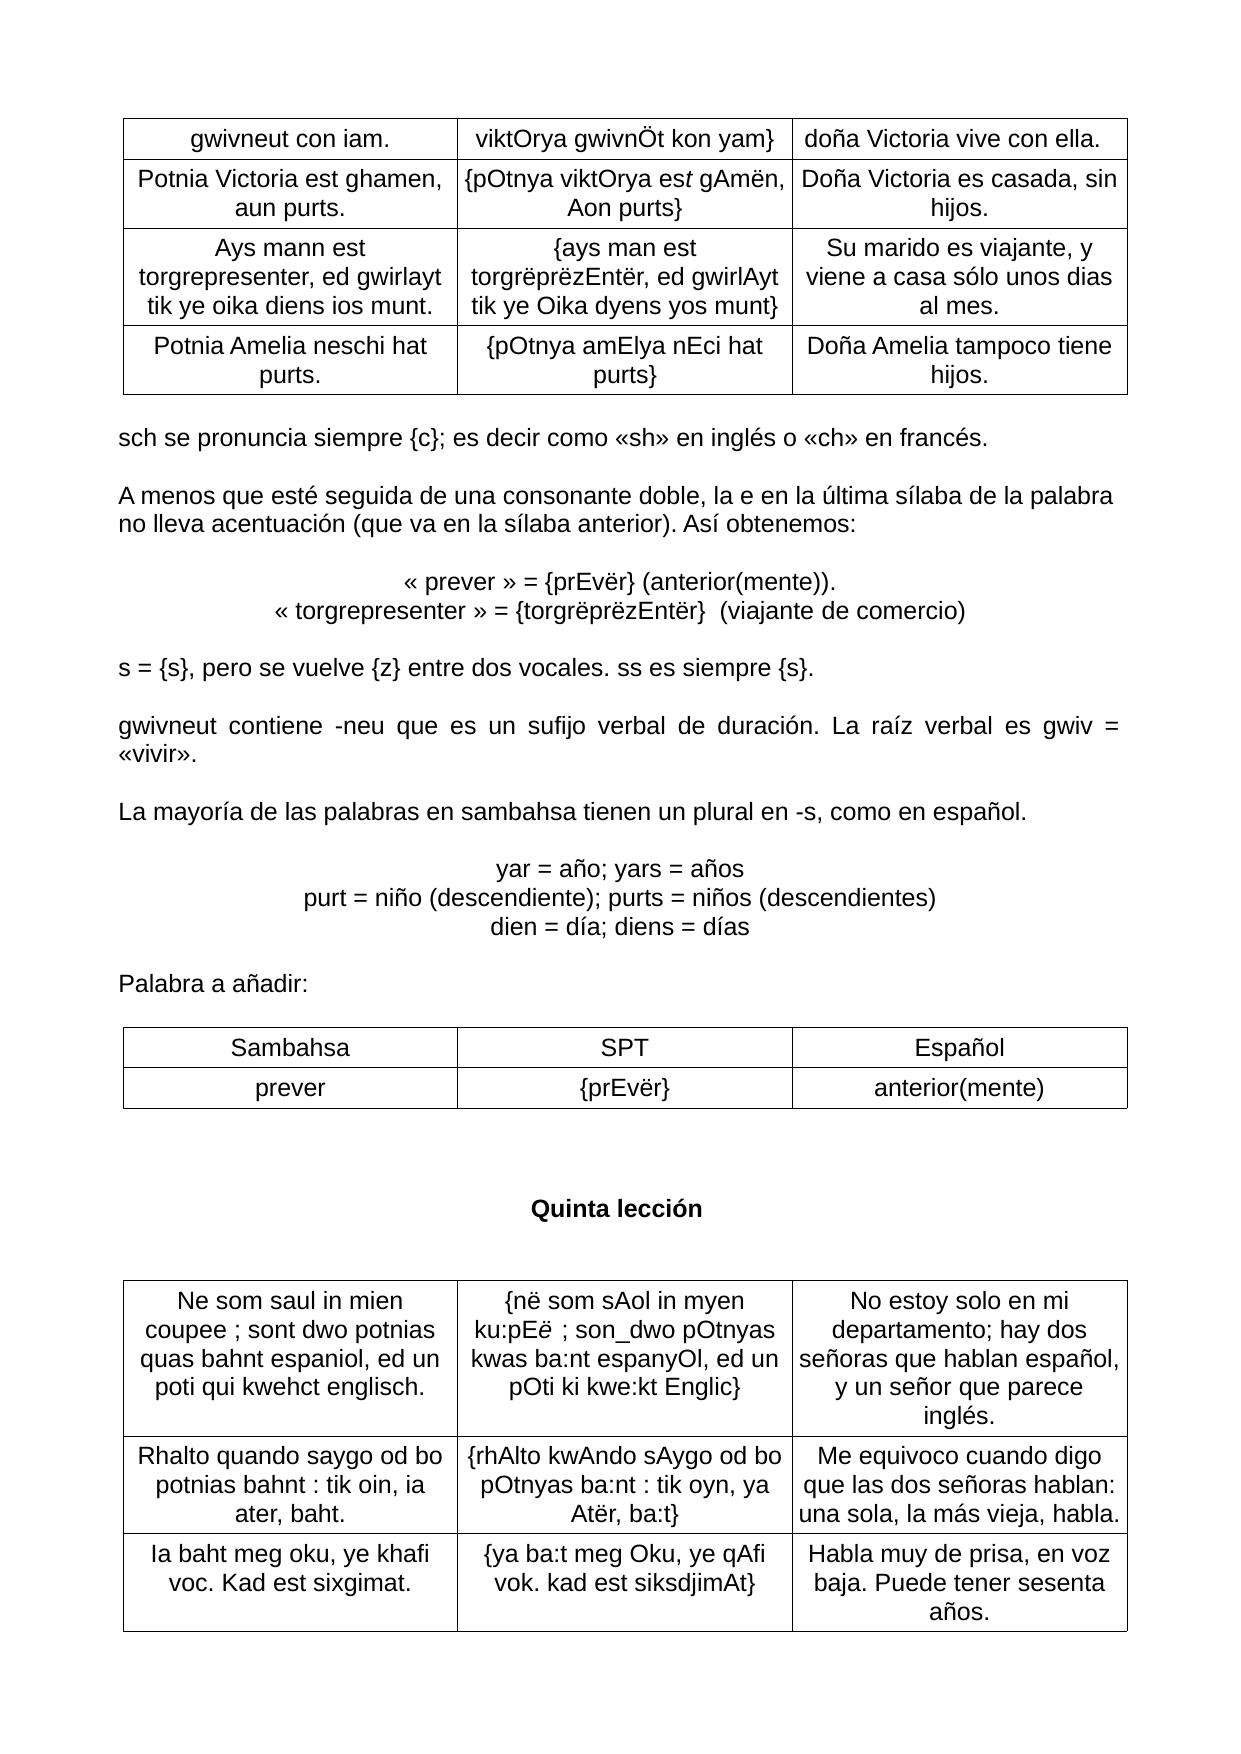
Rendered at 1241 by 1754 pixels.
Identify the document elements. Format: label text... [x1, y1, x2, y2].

table_cell anterior(mente) [793, 1068, 1127, 1108]
table_header Sambahsa [124, 1028, 457, 1067]
table_cell Doña Amelia tampoco tiene hijos. [793, 326, 1127, 394]
table_cell prever [124, 1068, 457, 1108]
table_cell {pOtnya viktOrya est gAmën, Aon purts} [458, 160, 792, 227]
text sch se pronuncia siempre {c}; es decir como «sh» en inglés o «ch» en francés. [118, 423, 1122, 452]
text La mayoría de las palabras en sambahsa tienen un plural en -s, como en español. [118, 797, 1122, 826]
table_cell Ays mann est torgrepresenter, ed gwirlayt tik ye oika diens ios munt. [124, 229, 457, 325]
text gwivneut contiene -neu que es un sufijo verbal de duración. La raíz verbal es gwiv = «vivir». [118, 711, 1122, 768]
table_cell {prEvër} [458, 1068, 792, 1108]
table_header gwivneut con iam. [124, 119, 457, 158]
text Quinta lección [118, 1194, 1122, 1223]
text dien = día; diens = días [118, 912, 1122, 941]
table_cell Me equivoco cuando digo que las dos señoras hablan: una sola, la más vieja, habla. [793, 1437, 1127, 1533]
text « torgrepresenter » = {torgrëprëzEntër} (viajante de comercio) [118, 596, 1122, 624]
table_header viktOrya gwivnÖt kon yam} [458, 119, 792, 158]
table_cell Potnia Amelia neschi hat purts. [124, 326, 457, 394]
text yar = año; yars = años [118, 854, 1122, 883]
table_cell Habla muy de prisa, en voz baja. Puede tener sesenta años. [793, 1534, 1127, 1631]
table_header doña Victoria vive con ella. [793, 119, 1127, 158]
table_header No estoy solo en mi departamento; hay dos señoras que hablan español, y un señor que parece inglés. [793, 1281, 1127, 1436]
table_header Ne som saul in mien coupee ; sont dwo potnias quas bahnt espaniol, ed un poti qui kwehct englisch. [124, 1281, 457, 1436]
table_cell {ya ba:t meg Oku, ye qAfi vok. kad est siksdjimAt} [458, 1534, 792, 1631]
table_header Español [793, 1028, 1127, 1067]
table_cell {rhAlto kwAndo sAygo od bo pOtnyas ba:nt : tik oyn, ya Atër, ba:t} [458, 1437, 792, 1533]
text Palabra a añadir: [118, 969, 1122, 998]
text s = {s}, pero se vuelve {z} entre dos vocales. ss es siempre {s}. [118, 653, 1122, 682]
table_cell Rhalto quando saygo od bo potnias bahnt : tik oin, ia ater, baht. [124, 1437, 457, 1533]
text « prever » = {prEvër} (anterior(mente)). [118, 567, 1122, 596]
table_cell Potnia Victoria est ghamen, aun purts. [124, 160, 457, 227]
table_header {në som sAol in myen ku:pEë ; son_dwo pOtnyas kwas ba:nt espanyOl, ed un pOti ki kwe:kt Englic} [458, 1281, 792, 1436]
table_cell {pOtnya amElya nEci hat purts} [458, 326, 792, 394]
table_cell Su marido es viajante, y viene a casa sólo unos dias al mes. [793, 229, 1127, 325]
table_cell Doña Victoria es casada, sin hijos. [793, 160, 1127, 227]
text A menos que esté seguida de una consonante doble, la e en la última sílaba de la palabra no lleva acentuación (que va en la sílaba anterior). Así obtenemos: [118, 481, 1122, 538]
table_header SPT [458, 1028, 792, 1067]
table_cell {ays man est torgrëprëzEntër, ed gwirlAyt tik ye Oika dyens yos munt} [458, 229, 792, 325]
text purt = niño (descendiente); purts = niños (descendientes) [118, 883, 1122, 912]
table_cell Ia baht meg oku, ye khafi voc. Kad est sixgimat. [124, 1534, 457, 1631]
